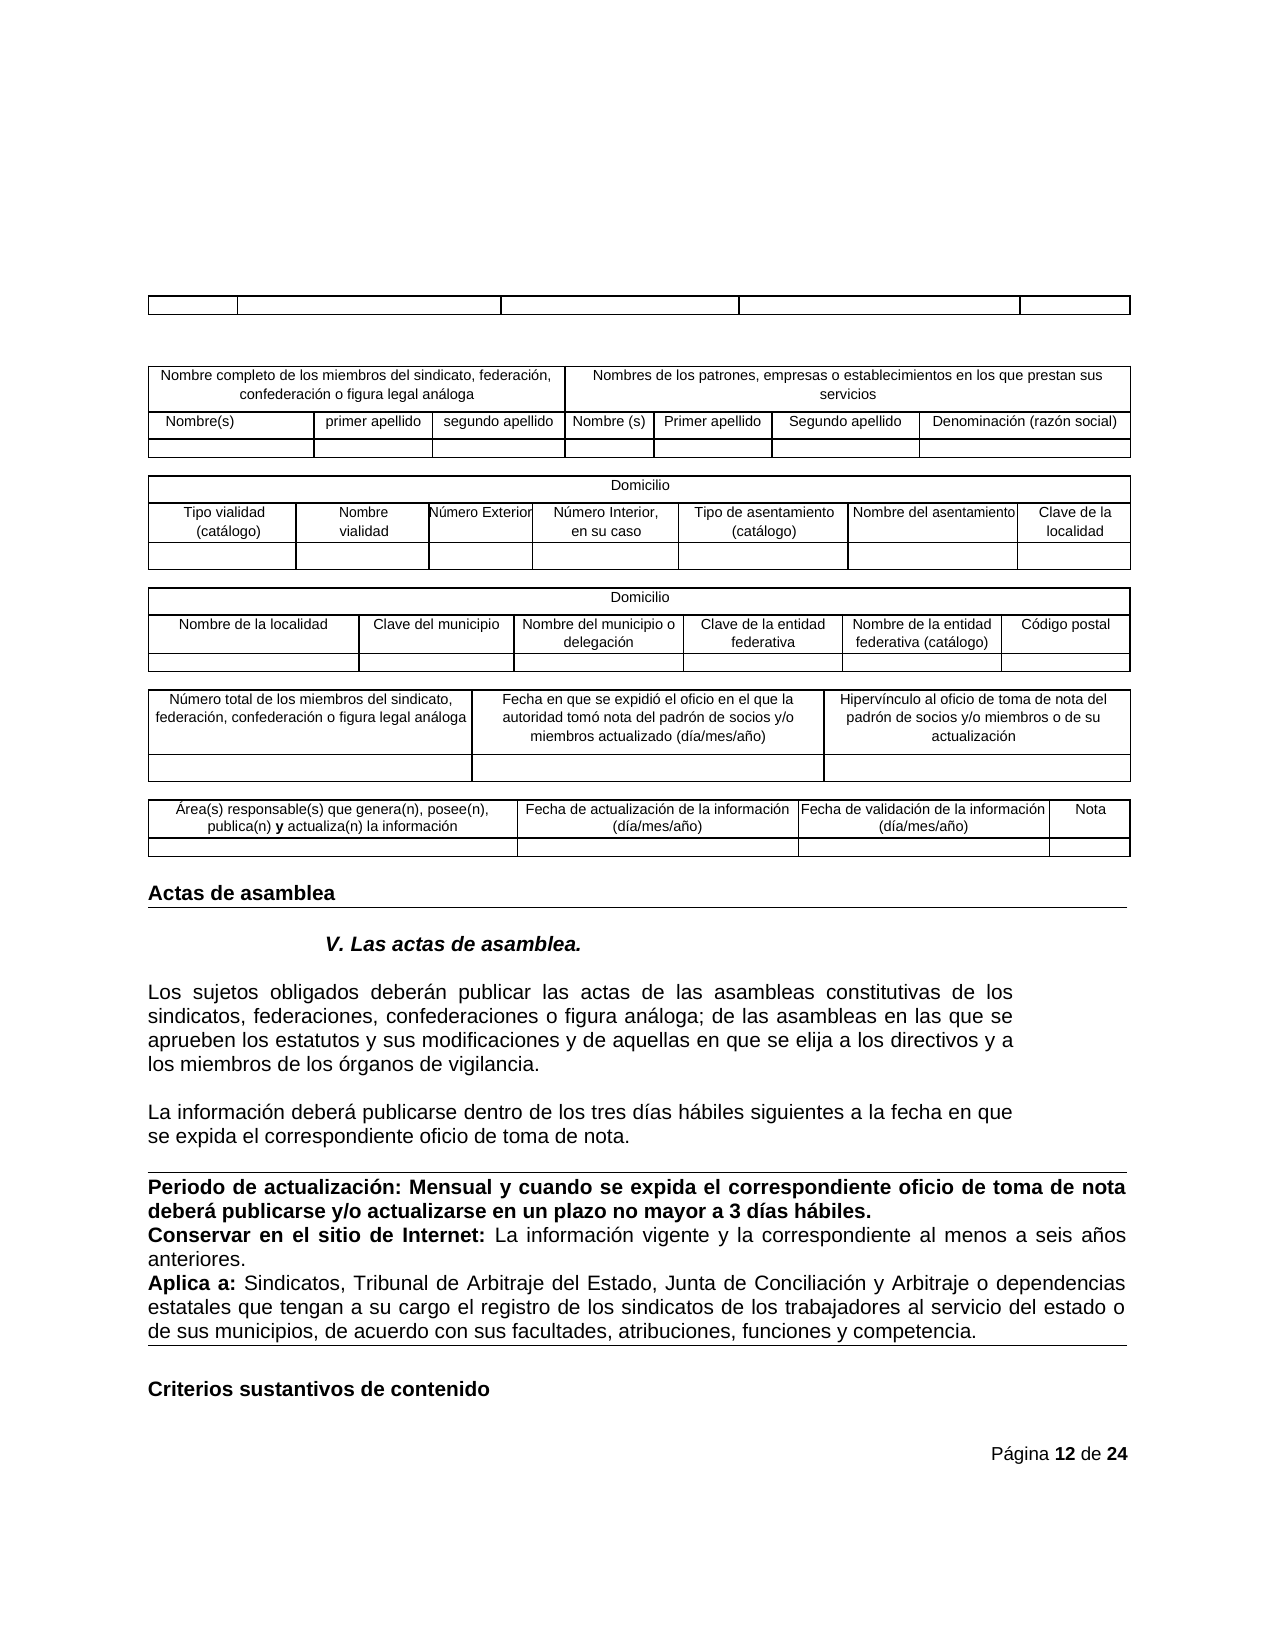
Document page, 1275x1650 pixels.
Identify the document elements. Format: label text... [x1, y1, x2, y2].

table_header Hipervínculo al oficio de toma de nota del padrón de socios y/o miembros o de su actualización [825, 691, 1130, 754]
table_header Número total de los miembros del sindicato, federación, confederación o figura legal análoga [149, 691, 471, 754]
text Periodo de actualización: Mensual y cuando se expida el correspondiente oficio de toma de nota deberá publicarse y/o actualizarse en un plazo no mayor a 3 días hábiles. [148, 1173, 1127, 1223]
table_cell [655, 440, 771, 457]
table_cell [566, 440, 653, 457]
table_cell [149, 297, 237, 314]
table_cell Nombre del asentamiento [849, 504, 1017, 542]
table_cell Nombre vialidad [297, 504, 428, 542]
table_cell [315, 440, 432, 457]
text Los sujetos obligados deberán publicar las actas de las asambleas constitutivas de los sindicatos, federaciones, confederaciones o figura análoga; de las asambleas en las que se aprueben los estatutos y sus modificaciones y de aquellas en que se elija a los directivos y a los miembros de los órganos de vigilancia. [148, 980, 1014, 1076]
table_cell Nombre del municipio o delegación [515, 616, 683, 652]
table_cell [1050, 839, 1129, 856]
table_cell [430, 543, 532, 569]
table_cell [679, 543, 847, 569]
table_cell [433, 440, 564, 457]
table_cell primer apellido [315, 413, 432, 438]
table_cell Nombre de la localidad [149, 616, 358, 652]
table_cell [533, 543, 678, 569]
text V. Las actas de asamblea. [325, 932, 1039, 956]
table_cell [825, 755, 1130, 781]
table_cell Denominación (razón social) [920, 413, 1130, 438]
text Conservar en el sitio de Internet: La información vigente y la correspondiente al menos a seis años anteriores. [148, 1223, 1127, 1268]
table_cell Nombre (s) [566, 413, 653, 438]
table_cell Número Exterior [430, 504, 532, 542]
table_cell [238, 297, 500, 314]
table_cell Nombre de la entidad federativa (catálogo) [843, 616, 1001, 652]
table_cell [1002, 654, 1129, 671]
table_cell [1021, 297, 1129, 314]
table_header Domicilio [149, 477, 1130, 502]
table_cell [849, 543, 1017, 569]
table_cell [515, 654, 683, 671]
table_cell Código postal [1002, 616, 1129, 652]
text La información deberá publicarse dentro de los tres días hábiles siguientes a la fecha en que se expida el correspondiente oficio de toma de nota. [148, 1100, 1014, 1148]
table_cell [740, 297, 1019, 314]
table_cell [149, 440, 313, 457]
table_cell [518, 839, 798, 856]
table_cell segundo apellido [433, 413, 564, 438]
text Actas de asamblea [148, 881, 1127, 907]
table_cell Tipo vialidad (catálogo) [149, 504, 295, 542]
table_cell [799, 839, 1049, 856]
table_cell [502, 297, 738, 314]
table_cell [1018, 543, 1130, 569]
table_cell [149, 839, 517, 856]
table_header Nombre completo de los miembros del sindicato, federación, confederación o figura legal análoga [149, 367, 564, 411]
table_header Área(s) responsable(s) que genera(n), posee(n), publica(n) y actualiza(n) la información [149, 801, 517, 837]
table_cell [149, 543, 295, 569]
table_header Fecha de validación de la información (día/mes/año) [799, 801, 1049, 837]
table_cell Clave de la localidad [1018, 504, 1130, 542]
table_cell [773, 440, 919, 457]
table_cell [360, 654, 513, 671]
text Criterios sustantivos de contenido [148, 1377, 1127, 1401]
table_cell [843, 654, 1001, 671]
table_cell Clave del municipio [360, 616, 513, 652]
table_cell Número Interior, en su caso [533, 504, 678, 542]
table_cell [920, 440, 1130, 457]
table_header Nombres de los patrones, empresas o establecimientos en los que prestan sus servicios [566, 367, 1130, 411]
table_cell [473, 755, 823, 781]
table_cell Primer apellido [655, 413, 771, 438]
table_header Fecha en que se expidió el oficio en el que la autoridad tomó nota del padrón de socios y/o miembros actualizado (día/mes/año) [473, 691, 823, 754]
table_cell Clave de la entidad federativa [684, 616, 842, 652]
table_header Fecha de actualización de la información (día/mes/año) [518, 801, 798, 837]
text Aplica a: Sindicatos, Tribunal de Arbitraje del Estado, Junta de Conciliación y Arbitraje o dependencias estatales que tengan a su cargo el registro de los sindicatos de los trabajadores al servicio del estado o de sus municipios, de acuerdo con sus facultades, atribuciones, funciones y competencia. [148, 1268, 1127, 1345]
table_cell [297, 543, 428, 569]
table_header Domicilio [149, 589, 1129, 614]
table_cell [149, 654, 358, 671]
table_cell Tipo de asentamiento (catálogo) [679, 504, 847, 542]
table_cell Segundo apellido [773, 413, 919, 438]
table_cell [149, 755, 471, 781]
table_cell Nombre(s) [149, 413, 313, 438]
table_header Nota [1050, 801, 1129, 837]
table_cell [684, 654, 842, 671]
